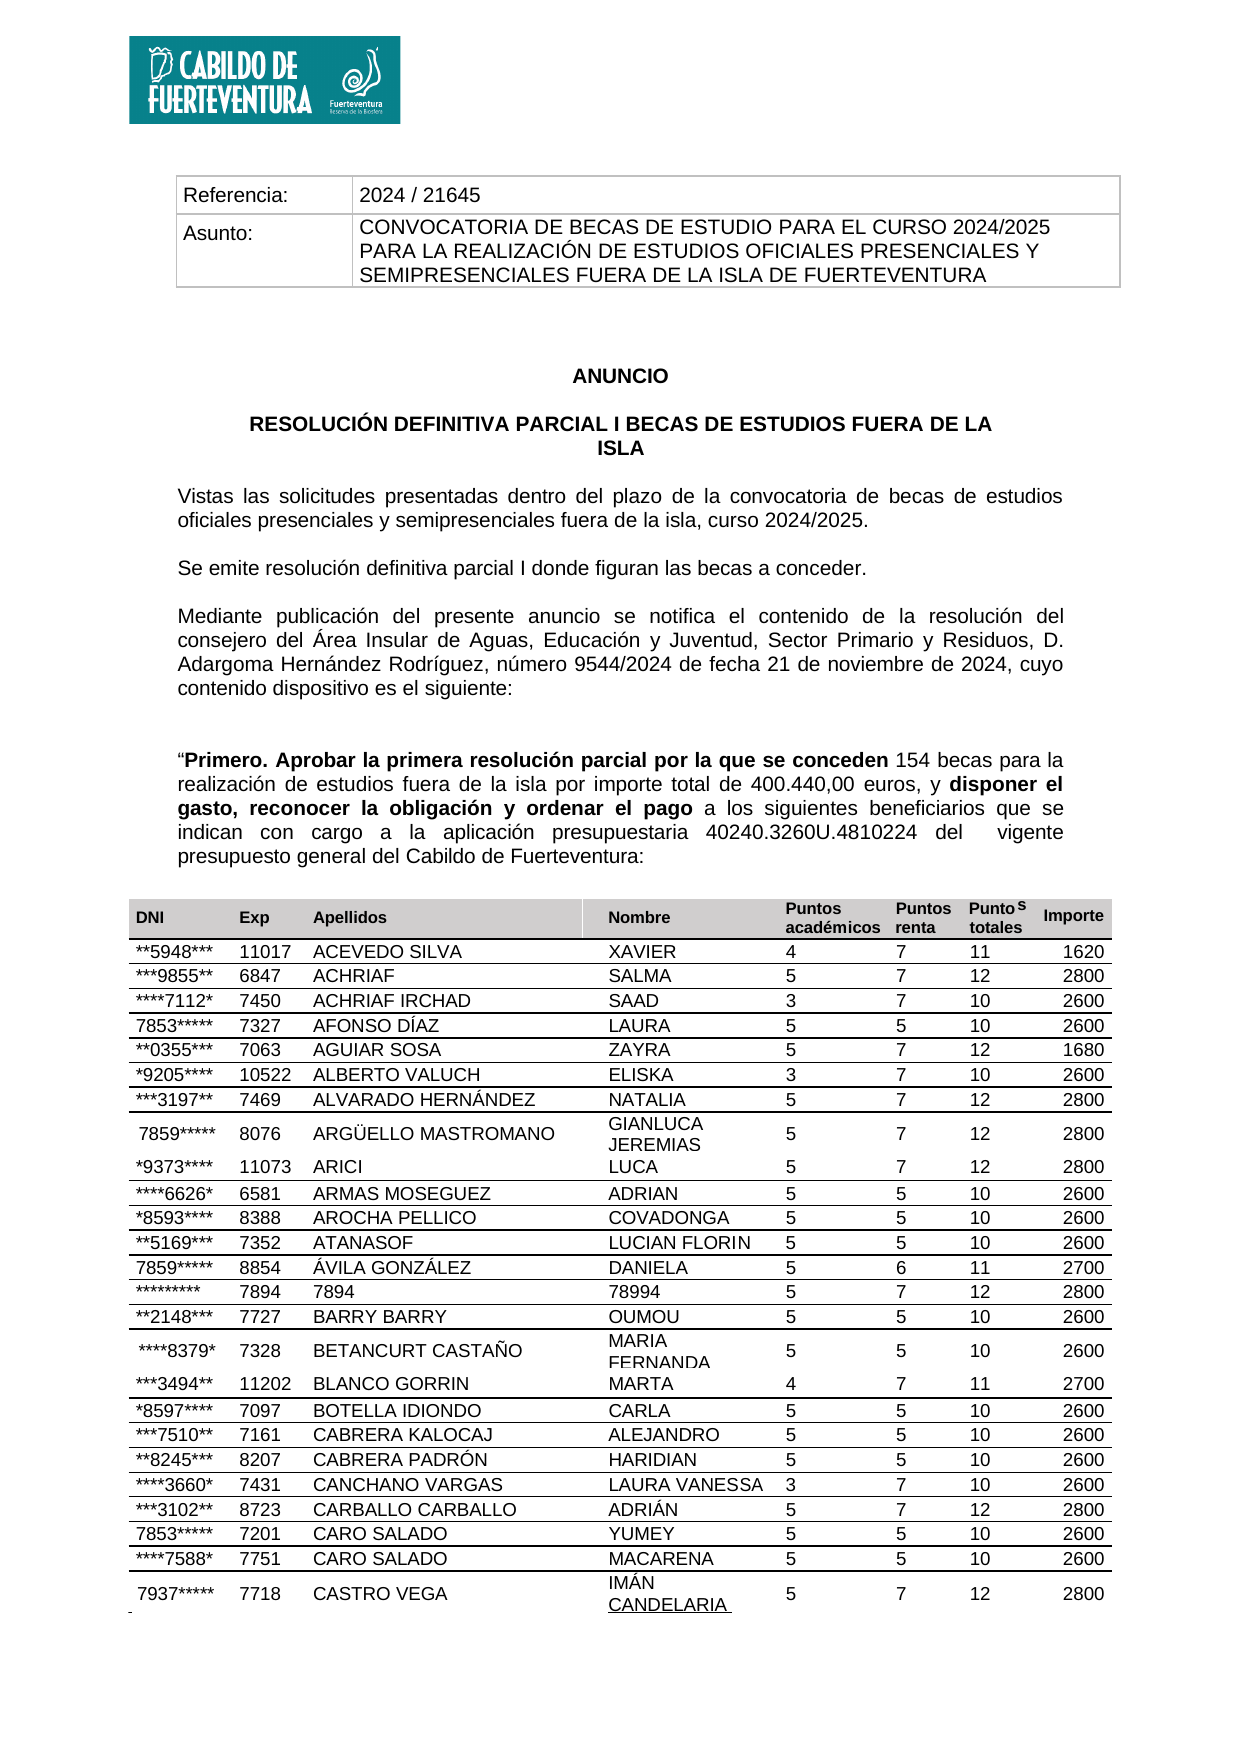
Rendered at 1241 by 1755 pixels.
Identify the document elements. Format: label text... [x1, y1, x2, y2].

table_cell 5 [846, 1547, 938, 1570]
table_cell 10 [938, 1330, 1017, 1368]
table_cell 10 [938, 1206, 1017, 1229]
table_cell 7853***** [129, 1522, 227, 1545]
table_cell 7 [846, 1368, 938, 1397]
table_cell SALMA [583, 964, 736, 987]
table_cell ELISKA [583, 1063, 736, 1086]
table_cell 7469 [227, 1088, 302, 1111]
table_cell 10 [938, 1448, 1017, 1471]
table_header Puntos académ [736, 899, 846, 938]
table_cell 7063 [227, 1039, 302, 1061]
table_cell 2600 [1017, 1181, 1112, 1204]
table_cell 10 [938, 1473, 1017, 1496]
table_cell 5 [736, 1547, 846, 1570]
text Se emite resolución definitiva parcial I donde figuran las becas a conceder. [177, 556, 1132, 580]
table_cell 7328 [227, 1330, 302, 1368]
table_cell 7727 [227, 1305, 302, 1328]
table_cell 7 [846, 1088, 938, 1111]
table_cell ****3660* [129, 1473, 227, 1496]
table_cell 7859***** [129, 1113, 227, 1151]
table_cell CONVOCATORIA DE BECAS DE ESTUDIO PARA EL CURSO 2024/2025 PARA LA REALIZACIÓN DE ESTUDIOS OFICIALES PRESENCIALES Y SEMIPRESENCIALES FUERA DE LA ISLA DE FUERTEVENTURA [353, 215, 1119, 286]
table_cell 6 [846, 1256, 938, 1279]
table_cell 5 [736, 1039, 846, 1061]
text Vistas las solicitudes presentadas dentro del plazo de la convocatoria de becas de estudios oficiales presenciales y semipresenciales fuera de la isla, curso 2024/2025. [177, 484, 1064, 532]
table_cell 5 [736, 1423, 846, 1447]
table_cell 7751 [227, 1547, 302, 1570]
table_cell 10 [938, 989, 1017, 1012]
table_cell 5 [846, 1448, 938, 1471]
table_header Nombre [583, 899, 736, 938]
table_cell 10 [938, 1014, 1017, 1037]
table_cell 7431 [227, 1473, 302, 1496]
table_cell 5 [846, 1181, 938, 1204]
table_cell SA 3 [736, 1473, 846, 1496]
table_cell 12 [938, 1039, 1017, 1061]
table_cell 7352 [227, 1231, 302, 1254]
table_cell 12 [938, 964, 1017, 987]
table_cell 2600 [1017, 1014, 1112, 1037]
table_cell 6581 [227, 1181, 302, 1204]
table_cell ***3494** [129, 1368, 227, 1397]
table_cell CARBALLO CARBALLO [302, 1497, 582, 1521]
table_header Apellidos [302, 899, 582, 938]
table_cell 5 [736, 1014, 846, 1037]
table_cell 5 [736, 1497, 846, 1521]
table_cell ATANASOF [302, 1231, 582, 1254]
table_cell 10 [938, 1063, 1017, 1086]
table_cell 12 [938, 1113, 1017, 1151]
table_cell 12 [938, 1572, 1017, 1612]
table_cell ÁVILA GONZÁLEZ [302, 1256, 582, 1279]
table_cell 7450 [227, 989, 302, 1012]
table_cell ACHRIAF IRCHAD [302, 989, 582, 1012]
table_cell ***9855** [129, 964, 227, 987]
table_cell 7201 [227, 1522, 302, 1545]
table_cell 5 [846, 1399, 938, 1422]
table_cell 5 [736, 1113, 846, 1151]
table_cell 2600 [1017, 1423, 1112, 1447]
table_cell BOTELLA IDIONDO [302, 1399, 582, 1422]
table_cell 7327 [227, 1014, 302, 1037]
table_cell 5 [846, 1231, 938, 1254]
table_cell 1620 [1017, 940, 1112, 963]
table_cell 5 [846, 1330, 938, 1368]
table_cell 5 [736, 964, 846, 987]
table_cell 10 [938, 1399, 1017, 1422]
table_cell 10 [938, 1181, 1017, 1204]
table_cell 5 [736, 1280, 846, 1303]
table_cell 7718 [227, 1572, 302, 1612]
table_cell NATALIA [583, 1088, 736, 1111]
table_cell 10 [938, 1423, 1017, 1447]
table_cell AFONSO DÍAZ [302, 1014, 582, 1037]
table_cell MARTA [583, 1368, 736, 1397]
table_cell *8597**** [129, 1399, 227, 1422]
table_cell AROCHA PELLICO [302, 1206, 582, 1229]
table_cell LAURA [583, 1014, 736, 1037]
table_cell ARMAS MOSEGUEZ [302, 1181, 582, 1204]
table_cell MARIA FERNANDA [583, 1330, 736, 1368]
table_cell 5 [846, 1014, 938, 1037]
table_cell 7 [846, 1497, 938, 1521]
table_cell 7 [846, 1151, 938, 1180]
table_cell 2800 [1017, 1088, 1112, 1111]
table_cell 2700 [1017, 1256, 1112, 1279]
table_cell ALVARADO HERNÁNDEZ [302, 1088, 582, 1111]
table_cell CARO SALADO [302, 1522, 582, 1545]
table_cell 7 [846, 1280, 938, 1303]
table_cell ****8379* [129, 1330, 227, 1368]
table_cell LAURA VANES [583, 1473, 736, 1496]
table_cell 7161 [227, 1423, 302, 1447]
table_cell BARRY BARRY [302, 1305, 582, 1328]
table_cell 2800 [1017, 964, 1112, 987]
table_cell ***3197** [129, 1088, 227, 1111]
table_cell 5 [736, 1448, 846, 1471]
table_cell ADRIÁN [583, 1497, 736, 1521]
table_cell 12 [938, 1497, 1017, 1521]
table_cell 7 [846, 1572, 938, 1612]
table_cell 2800 [1017, 1113, 1112, 1151]
table_cell AGUIAR SOSA [302, 1039, 582, 1061]
table_cell BETANCURT CASTAÑO [302, 1330, 582, 1368]
table_cell CABRERA PADRÓN [302, 1448, 582, 1471]
table_cell 4 [736, 940, 846, 963]
table_cell 2600 [1017, 1473, 1112, 1496]
table_cell 7 [846, 1473, 938, 1496]
table_cell DANIELA [583, 1256, 736, 1279]
table_cell 2800 [1017, 1497, 1112, 1521]
table_cell 10 [938, 1522, 1017, 1545]
table_cell **5948*** [129, 940, 227, 963]
table_cell 5 [846, 1522, 938, 1545]
table_cell 4 [736, 1368, 846, 1397]
table_cell ADRIAN [583, 1181, 736, 1204]
table_cell 5 [736, 1399, 846, 1422]
table_cell XAVIER [583, 940, 736, 963]
table_header 2024 / 21645 [353, 177, 1119, 213]
table_cell CASTRO VEGA [302, 1572, 582, 1612]
table_cell 7937***** [129, 1572, 227, 1612]
table_cell 7 [846, 1039, 938, 1061]
table_cell 7097 [227, 1399, 302, 1422]
table_cell 11 [938, 940, 1017, 963]
table_cell MACARENA [583, 1547, 736, 1570]
table_cell OUMOU [583, 1305, 736, 1328]
table_cell 10522 [227, 1063, 302, 1086]
table_cell BLANCO GORRIN [302, 1368, 582, 1397]
table_cell LUCIAN FLORI [583, 1231, 736, 1254]
table_cell 7 [846, 1063, 938, 1086]
table_cell CABRERA KALOCAJ [302, 1423, 582, 1447]
subtitle ANUNCIO [224, 364, 1017, 388]
table_cell 2600 [1017, 1206, 1112, 1229]
table_cell ********* [129, 1280, 227, 1303]
text “Primero. Aprobar la primera resolución parcial por la que se conceden 154 becas para la realización de estudios fuera de la isla por importe total de 400.440,00 euros, y disponer el gasto, reconocer la obligación y ordenar el pago a los siguientes beneficiarios que se indican con cargo a la aplicación presupuestaria 40240.3260U.4810224 del vigente presupuesto general del Cabildo de Fuerteventura: [177, 747, 1064, 868]
table_cell 2800 [1017, 1280, 1112, 1303]
table_cell ****7112* [129, 989, 227, 1012]
table_header s Importe [1017, 899, 1112, 938]
table_header Referencia: [177, 177, 352, 213]
table_cell 8854 [227, 1256, 302, 1279]
table_cell *8593**** [129, 1206, 227, 1229]
table_cell YUMEY [583, 1522, 736, 1545]
table_cell 3 [736, 989, 846, 1012]
table_cell 7 [846, 1113, 938, 1151]
table_cell 2600 [1017, 1522, 1112, 1545]
table_cell 5 [846, 1305, 938, 1328]
table_cell 7859***** [129, 1256, 227, 1279]
table_cell 11073 [227, 1151, 302, 1180]
table_cell 5 [736, 1206, 846, 1229]
table_header Exp [227, 899, 302, 938]
table_cell CANCHANO VARGAS [302, 1473, 582, 1496]
table_cell 5 [736, 1151, 846, 1180]
table_header DNI [129, 899, 227, 938]
table_cell ACHRIAF [302, 964, 582, 987]
table_cell 2600 [1017, 1399, 1112, 1422]
table_cell 2600 [1017, 1305, 1112, 1328]
table_cell ALEJANDRO [583, 1423, 736, 1447]
table_header Puntos Punto icos renta totales [846, 899, 1017, 938]
table_cell 2800 [1017, 1572, 1112, 1612]
table_cell GIANLUCA JEREMIAS [583, 1113, 736, 1151]
table_cell 5 [736, 1181, 846, 1204]
table_cell 2600 [1017, 989, 1112, 1012]
table_cell 12 [938, 1280, 1017, 1303]
table_cell 5 [846, 1423, 938, 1447]
table_cell ***7510** [129, 1423, 227, 1447]
table_cell CARO SALADO [302, 1547, 582, 1570]
table_cell **2148*** [129, 1305, 227, 1328]
table_cell ARICI [302, 1151, 582, 1180]
table_cell 2600 [1017, 1547, 1112, 1570]
table_cell Asunto: [177, 215, 352, 286]
table_cell IMÁN CANDELARIA [583, 1572, 736, 1612]
table_cell 2700 [1017, 1368, 1112, 1397]
table_cell 7 [846, 964, 938, 987]
table_cell N 5 [736, 1231, 846, 1254]
table_cell 5 [736, 1572, 846, 1612]
table_cell 12 [938, 1088, 1017, 1111]
table_cell **0355*** [129, 1039, 227, 1061]
table_cell 2600 [1017, 1448, 1112, 1471]
table_cell 3 [736, 1063, 846, 1086]
table_cell 11 [938, 1256, 1017, 1279]
table_cell 8076 [227, 1113, 302, 1151]
table_cell 8207 [227, 1448, 302, 1471]
table_cell *9373**** [129, 1151, 227, 1180]
table_cell 78994 [583, 1280, 736, 1303]
table_cell 10 [938, 1305, 1017, 1328]
table_cell 2600 [1017, 1330, 1112, 1368]
table_cell 2600 [1017, 1063, 1112, 1086]
table_cell 12 [938, 1151, 1017, 1180]
table_cell 7894 [302, 1280, 582, 1303]
table_cell ****7588* [129, 1547, 227, 1570]
table_cell 6847 [227, 964, 302, 987]
table_cell 5 [736, 1088, 846, 1111]
table_cell 1680 [1017, 1039, 1112, 1061]
table_cell **8245*** [129, 1448, 227, 1471]
table_cell 10 [938, 1231, 1017, 1254]
table_cell HARIDIAN [583, 1448, 736, 1471]
table_cell 7 [846, 989, 938, 1012]
table_cell ***3102** [129, 1497, 227, 1521]
table_cell LUCA [583, 1151, 736, 1180]
table_cell *9205**** [129, 1063, 227, 1086]
table_cell ZAYRA [583, 1039, 736, 1061]
text Mediante publicación del presente anuncio se notifica el contenido de la resolución del consejero del Área Insular de Aguas, Educación y Juventud, Sector Primario y Residuos, D. Adargoma Hernández Rodríguez, número 9544/2024 de fecha 21 de noviembre de 2024, cuyo contenido dispositivo es el siguiente: [177, 603, 1064, 700]
table_cell 5 [846, 1206, 938, 1229]
table_cell 5 [736, 1522, 846, 1545]
table_cell CARLA [583, 1399, 736, 1422]
table_cell **5169*** [129, 1231, 227, 1254]
table_cell 2800 [1017, 1151, 1112, 1180]
table_cell ARGÜELLO MASTROMANO [302, 1113, 582, 1151]
table_cell 11 [938, 1368, 1017, 1397]
table_cell 5 [736, 1305, 846, 1328]
table_cell ****6626* [129, 1181, 227, 1204]
table_cell COVADONGA [583, 1206, 736, 1229]
table_cell 11202 [227, 1368, 302, 1397]
text RESOLUCIÓN DEFINITIVA PARCIAL I BECAS DE ESTUDIOS FUERA DE LA ISLA [224, 411, 1017, 459]
table_cell 7894 [227, 1280, 302, 1303]
table_cell 5 [736, 1256, 846, 1279]
table_cell 8723 [227, 1497, 302, 1521]
table_cell ALBERTO VALUCH [302, 1063, 582, 1086]
table_cell ACEVEDO SILVA [302, 940, 582, 963]
table_cell 5 [736, 1330, 846, 1368]
table_cell 11017 [227, 940, 302, 963]
table_cell 7 [846, 940, 938, 963]
table_cell SAAD [583, 989, 736, 1012]
table_cell 8388 [227, 1206, 302, 1229]
table_cell 7853***** [129, 1014, 227, 1037]
table_cell 10 [938, 1547, 1017, 1570]
table_cell 2600 [1017, 1231, 1112, 1254]
